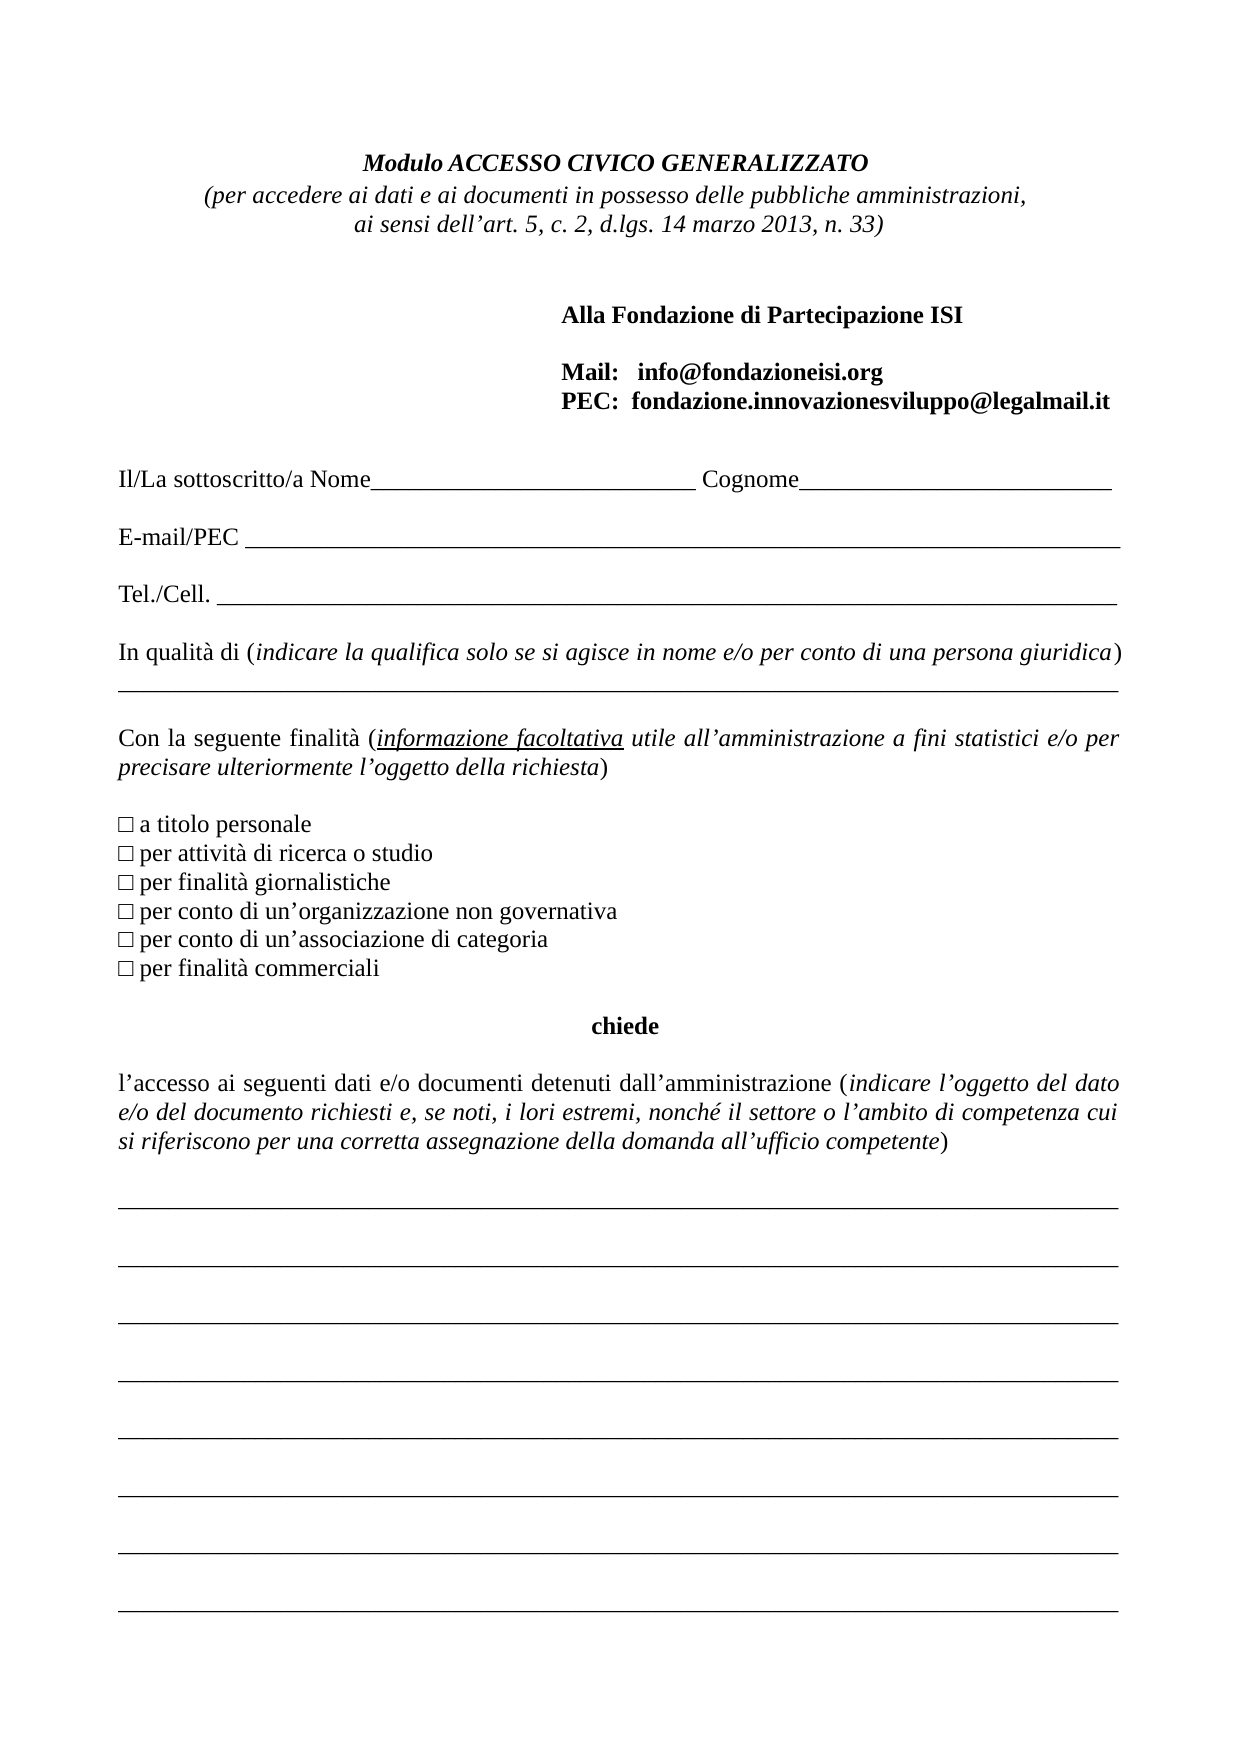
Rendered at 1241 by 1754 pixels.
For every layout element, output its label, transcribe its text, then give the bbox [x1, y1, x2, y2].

text l’accesso ai seguenti dati e/o documenti detenuti dall’amministrazione (indicare l’oggetto del dato e/o del documento richiesti e, se noti, i lori estremi, nonché il settore o l’ambito di competenza cui si riferiscono per una corretta assegnazione della domanda all’ufficio competente) [118, 1068, 1122, 1154]
text ________________________________________________________________________________ [118, 1586, 1122, 1614]
text Il/La sottoscritto/a Nome__________________________ Cognome_________________________ [118, 464, 1122, 493]
text □ per conto di un’organizzazione non governativa [118, 896, 1122, 924]
text Modulo ACCESSO CIVICO GENERALIZZATO [118, 148, 1122, 176]
text ________________________________________________________________________________ [118, 1528, 1122, 1557]
text PEC: fondazione.innovazionesviluppo@legalmail.it [561, 386, 1122, 415]
text □ per attività di ricerca o studio [118, 838, 1122, 867]
text In qualità di (indicare la qualifica solo se si agisce in nome e/o per conto di una persona giuridica) ________________________________________________________________________________ [118, 637, 1122, 694]
text ________________________________________________________________________________ [118, 1241, 1122, 1269]
text Tel./Cell. ________________________________________________________________________ [118, 579, 1122, 608]
text ________________________________________________________________________________ [118, 1413, 1122, 1442]
text Mail: info@fondazioneisi.org [561, 357, 1122, 386]
text ________________________________________________________________________________ [118, 1183, 1122, 1212]
text □ per finalità giornalistiche [118, 867, 1122, 896]
text ai sensi dell’art. 5, c. 2, d.lgs. 14 marzo 2013, n. 33) [118, 209, 1122, 238]
text ________________________________________________________________________________ [118, 1471, 1122, 1499]
text chiede [118, 1011, 1132, 1039]
text □ per finalità commerciali [118, 953, 1122, 982]
text (per accedere ai dati e ai documenti in possesso delle pubbliche amministrazioni, [118, 181, 1122, 209]
text □ a titolo personale [118, 809, 1122, 838]
text Alla Fondazione di Partecipazione ISI [561, 300, 1122, 329]
text Con la seguente finalità (informazione facoltativa utile all’amministrazione a fini statistici e/o per precisare ulteriormente l’oggetto della richiesta) [118, 723, 1122, 781]
text E-mail/PEC ______________________________________________________________________ [118, 522, 1122, 551]
text ________________________________________________________________________________ [118, 1356, 1122, 1384]
text ________________________________________________________________________________ [118, 1298, 1122, 1327]
text □ per conto di un’associazione di categoria [118, 924, 1122, 953]
